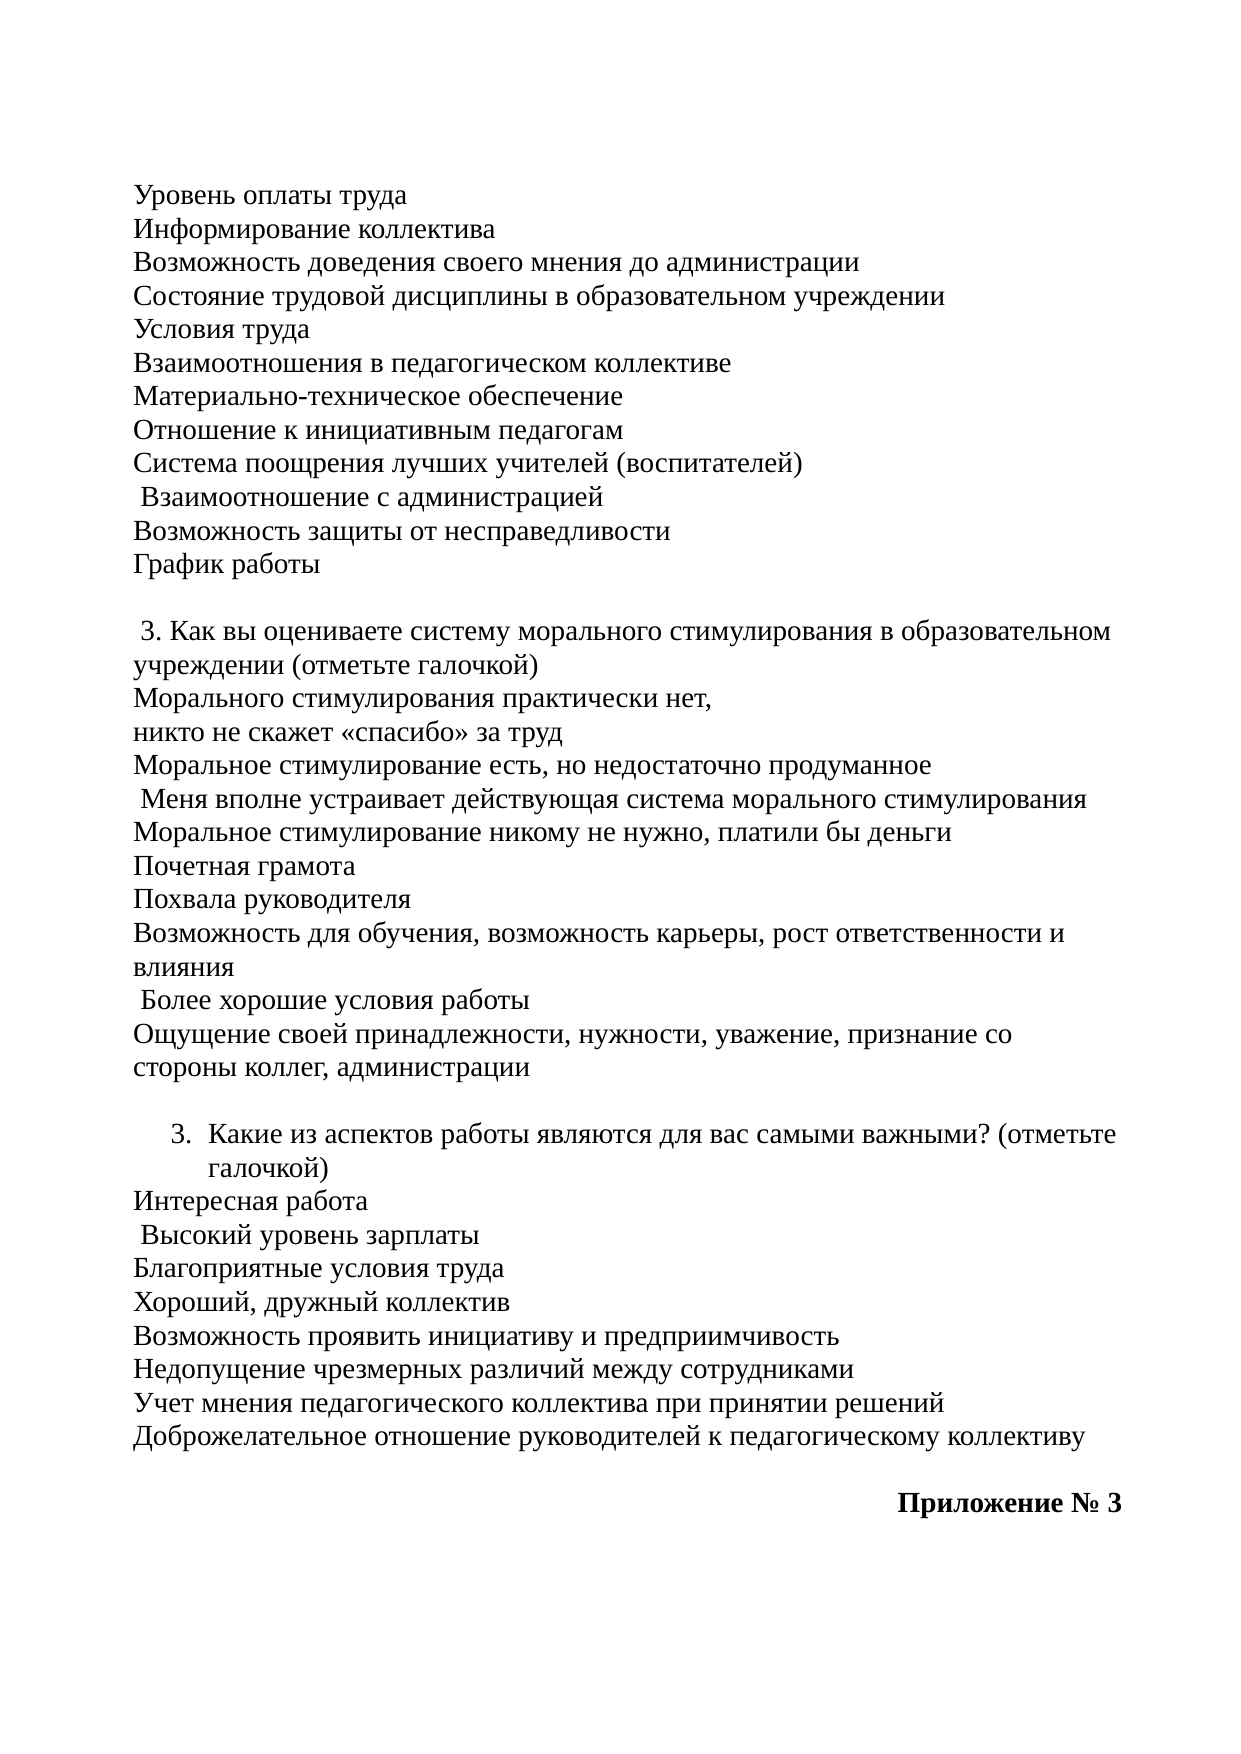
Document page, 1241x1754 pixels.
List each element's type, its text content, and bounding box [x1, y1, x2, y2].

text Хороший, дружный коллектив [133, 1284, 1122, 1318]
list Какие из аспектов работы являются для вас самыми важными? (отметьте галочкой) [170, 1116, 1122, 1183]
text Высокий уровень зарплаты [133, 1217, 1122, 1251]
text Интересная работа [133, 1183, 1122, 1217]
text Ощущение своей принадлежности, нужности, уважение, признание со стороны коллег, администрации [133, 1016, 1122, 1083]
text никто не скажет «спасибо» за труд [133, 714, 1122, 747]
text Отношение к инициативным педагогам [133, 412, 1122, 446]
text Почетная грамота [133, 848, 1122, 882]
text Учет мнения педагогического коллектива при принятии решений [133, 1385, 1122, 1418]
text Возможность защиты от несправедливости [133, 513, 1122, 546]
text Недопущение чрезмерных различий между сотрудниками [133, 1351, 1122, 1385]
text Возможность доведения своего мнения до администрации [133, 244, 1122, 278]
text Взаимоотношение с администрацией [133, 479, 1122, 513]
text Уровень оплаты труда [133, 177, 1122, 211]
text Взаимоотношения в педагогическом коллективе [133, 345, 1122, 378]
text Доброжелательное отношение руководителей к педагогическому коллективу [133, 1418, 1122, 1452]
text Материально-техническое обеспечение [133, 378, 1122, 412]
text Информирование коллектива [133, 211, 1122, 244]
text Условия труда [133, 311, 1122, 345]
text 3. Как вы оцениваете систему морального стимулирования в образовательном учреждении (отметьте галочкой) [133, 613, 1122, 680]
text Меня вполне устраивает действующая система морального стимулирования [133, 781, 1122, 814]
text Система поощрения лучших учителей (воспитателей) [133, 446, 1122, 479]
text Морального стимулирования практически нет, [133, 680, 1122, 714]
text Состояние трудовой дисциплины в образовательном учреждении [133, 278, 1122, 311]
text Похвала руководителя [133, 882, 1122, 915]
text График работы [133, 546, 1122, 580]
text Более хорошие условия работы [133, 982, 1122, 1016]
text Моральное стимулирование есть, но недостаточно продуманное [133, 747, 1122, 781]
text Возможность проявить инициативу и предприимчивость [133, 1318, 1122, 1351]
text Возможность для обучения, возможность карьеры, рост ответственности и влияния [133, 915, 1122, 982]
text Приложение № 3 [133, 1485, 1122, 1519]
text Моральное стимулирование никому не нужно, платили бы деньги [133, 814, 1122, 848]
text Благоприятные условия труда [133, 1251, 1122, 1284]
